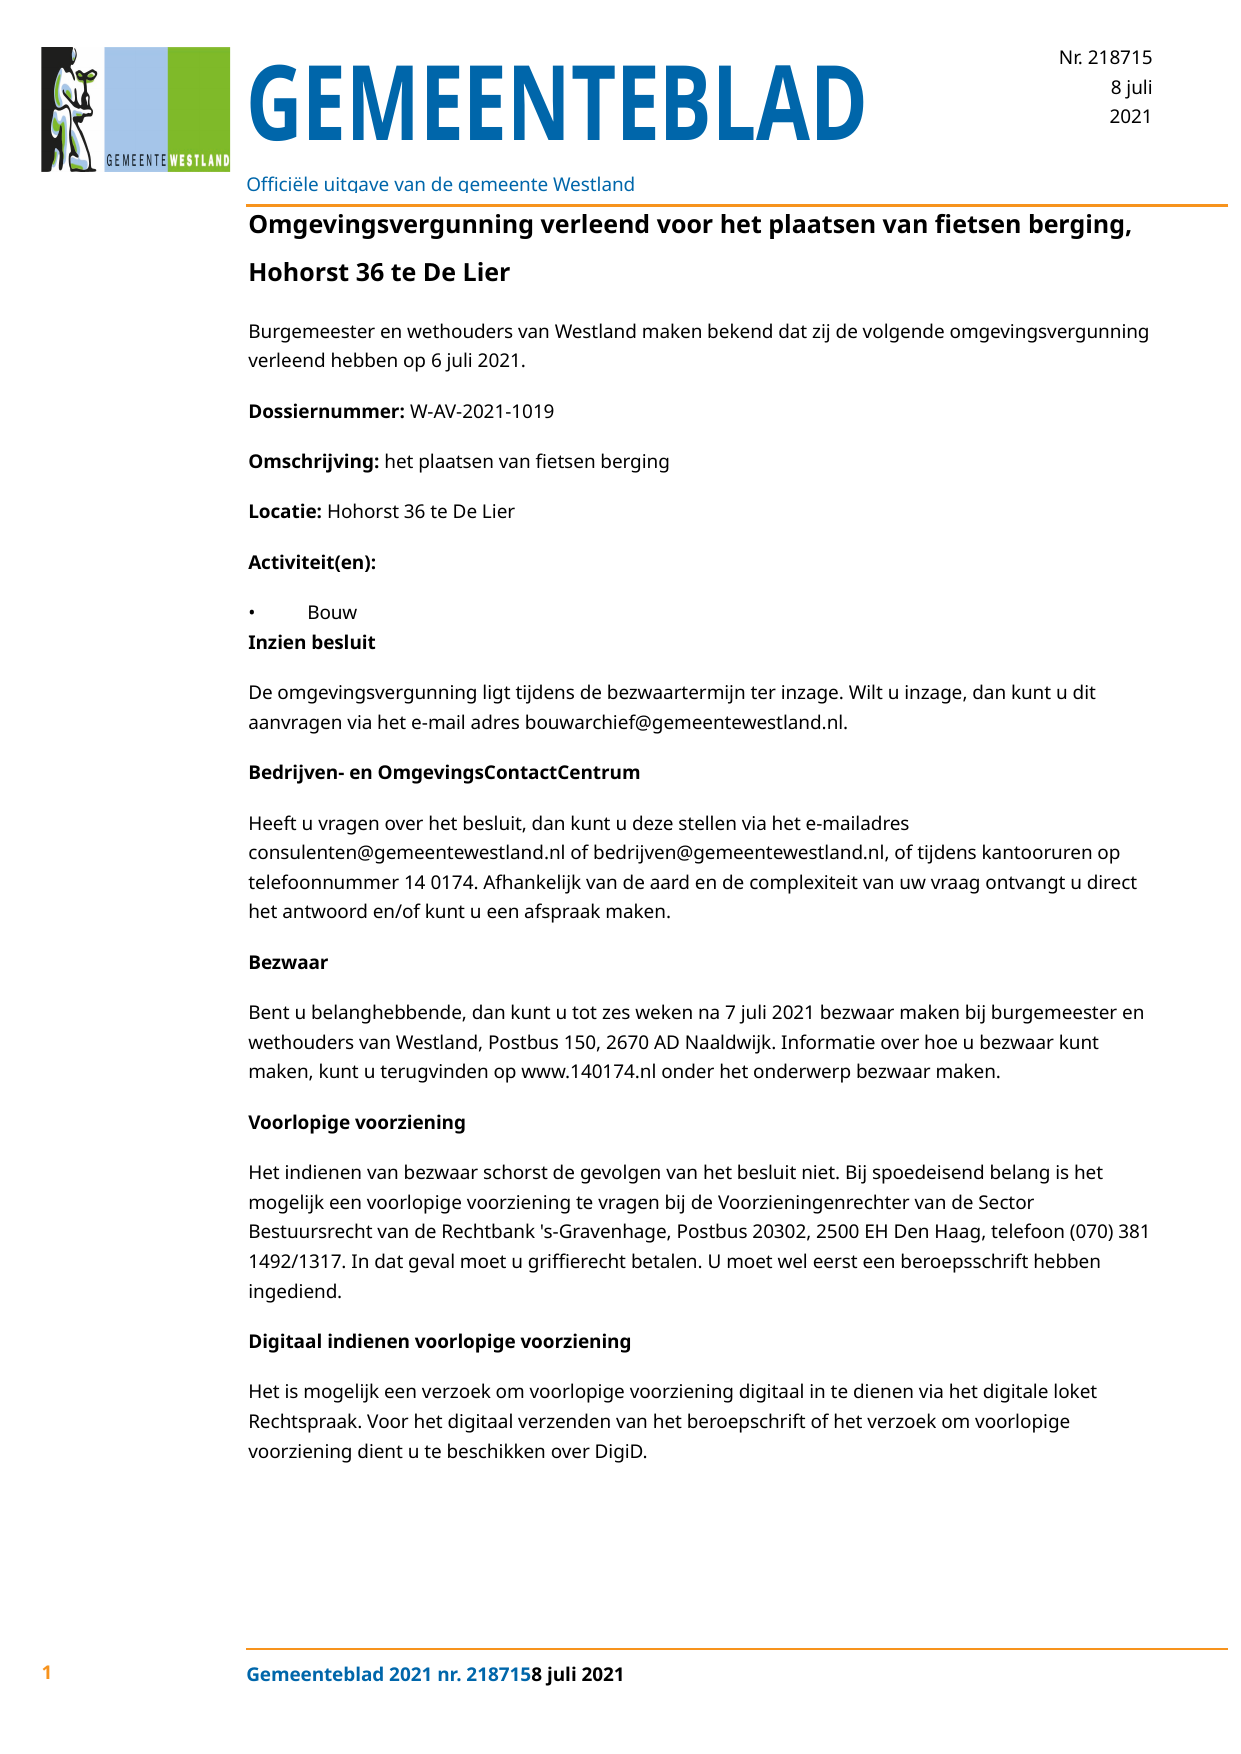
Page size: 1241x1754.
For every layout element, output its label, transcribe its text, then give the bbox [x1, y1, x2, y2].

text Heeft u vragen over het besluit, dan kunt u deze stellen via het e-mailadres consulenten@gemeentewestland.nl of bedrijven@gemeentewestland.nl, of tijdens kantooruren op telefoonnummer 14 0174. Afhankelijk van de aard en de complexiteit van uw vraag ontvangt u direct het antwoord en/of kunt u een afspraak maken. [248, 810, 1152, 924]
text Locatie: Hohorst 36 te De Lier [248, 499, 1152, 524]
text Activiteit(en): [248, 549, 1152, 575]
text Omgevingsvergunning verleend voor het plaatsen van fietsen berging, Hohorst 36 te De Lier [248, 207, 1152, 288]
text Inzien besluit [248, 629, 1152, 655]
text Het is mogelijk een verzoek om voorlopige voorziening digitaal in te dienen via het digitale loket Rechtspraak. Voor het digitaal verzenden van het beroepschrift of het verzoek om voorlopige voorziening dient u te beschikken over DigiD. [248, 1379, 1152, 1464]
picture [41, 47, 231, 172]
text Digitaal indienen voorlopige voorziening [248, 1328, 1152, 1354]
text Bedrijven- en OmgevingsContactCentrum [248, 759, 1152, 785]
text Het indienen van bezwaar schorst de gevolgen van het besluit niet. Bij spoedeisend belang is het mogelijk een voorlopige voorziening te vragen bij de Voorzieningenrechter van de Sector Bestuursrecht van de Rechtbank 's-Gravenhage, Postbus 20302, 2500 EH Den Haag, telefoon (070) 381 1492/1317. In dat geval moet u griffierecht betalen. U moet wel eerst een beroepsschrift hebben ingediend. [248, 1159, 1152, 1304]
list Bouw [248, 599, 1152, 625]
text Dossiernummer: W-AV-2021-1019 [248, 398, 1152, 424]
text Bezwaar [248, 949, 1152, 975]
text Burgemeester en wethouders van Westland maken bekend dat zij de volgende omgevingsvergunning verleend hebben op 6 juli 2021. [248, 318, 1152, 373]
text Omschrijving: het plaatsen van fietsen berging [248, 448, 1152, 474]
text De omgevingsvergunning ligt tijdens de bezwaartermijn ter inzage. Wilt u inzage, dan kunt u dit aanvragen via het e-mail adres bouwarchief@gemeentewestland.nl. [248, 679, 1152, 735]
text Bent u belanghebbende, dan kunt u tot zes weken na 7 juli 2021 bezwaar maken bij burgemeester en wethouders van Westland, Postbus 150, 2670 AD Naaldwijk. Informatie over hoe u bezwaar kunt maken, kunt u terugvinden op www.140174.nl onder het onderwerp bezwaar maken. [248, 999, 1152, 1084]
text Voorlopige voorziening [248, 1109, 1152, 1135]
